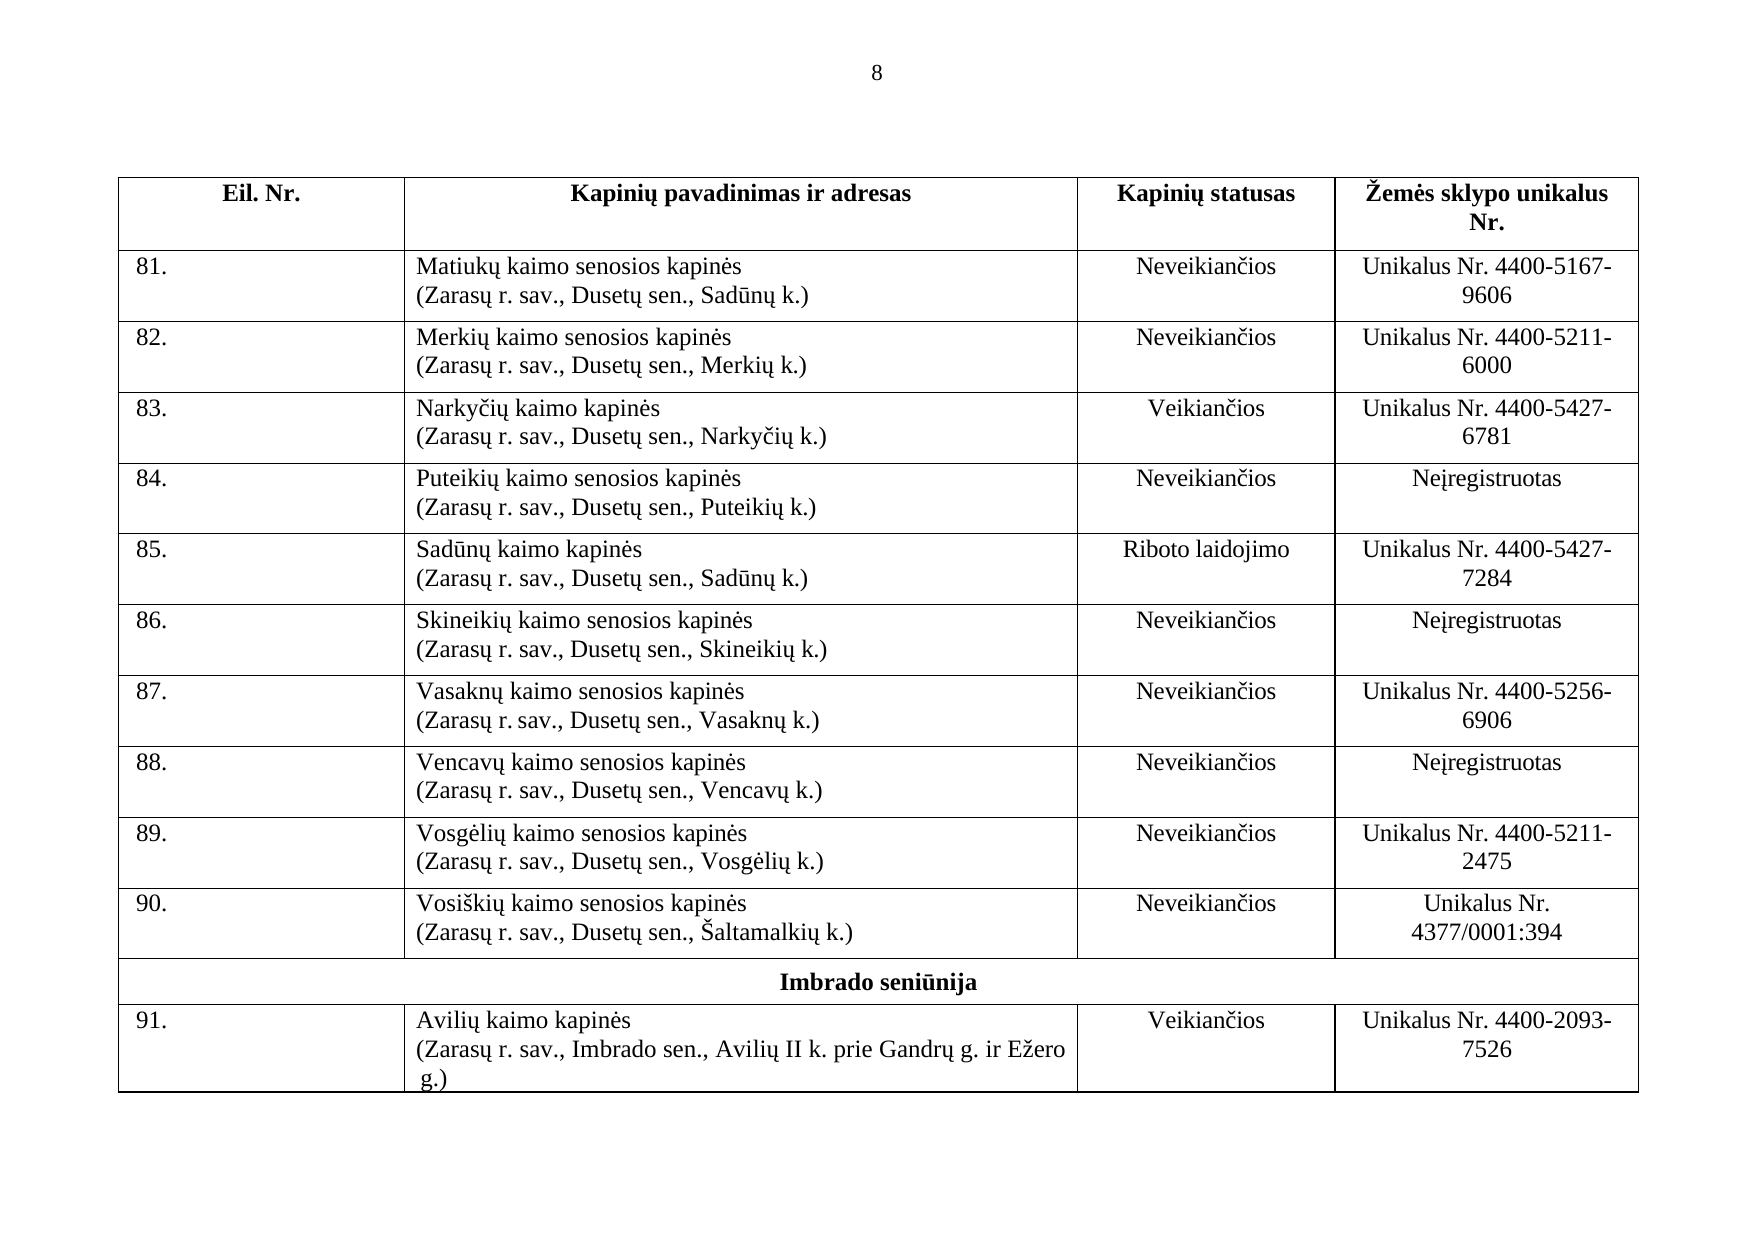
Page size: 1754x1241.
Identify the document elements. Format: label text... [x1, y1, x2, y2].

table_cell 86. [119, 605, 404, 675]
table_cell 82. [119, 322, 404, 392]
table_cell Merkių kaimo senosios kapinės (Zarasų r. sav., Dusetų sen., Merkių k.) [405, 322, 1077, 392]
table_cell Riboto laidojimo [1078, 534, 1334, 604]
table_cell 91. [119, 1005, 404, 1091]
table_cell 84. [119, 464, 404, 533]
table_cell Unikalus Nr. 4400-5427-7284 [1336, 534, 1638, 604]
table_cell Avilių kaimo kapinės (Zarasų r. sav., Imbrado sen., Avilių II k. prie Gandrų g. ir Ežero g.) [405, 1005, 1077, 1091]
table_cell Unikalus Nr. 4400-5167-9606 [1336, 251, 1638, 321]
table_cell Neveikiančios [1078, 464, 1334, 533]
table_header Žemės sklypo unikalus Nr. [1336, 178, 1638, 250]
table_cell 90. [119, 889, 404, 958]
table_cell Veikiančios [1078, 1005, 1334, 1091]
table_cell Narkyčių kaimo kapinės (Zarasų r. sav., Dusetų sen., Narkyčių k.) [405, 393, 1077, 462]
table_header Eil. Nr. [119, 178, 404, 250]
table_cell Unikalus Nr. 4400-2093-7526 [1336, 1005, 1638, 1091]
table_cell 83. [119, 393, 404, 462]
table_cell Skineikių kaimo senosios kapinės (Zarasų r. sav., Dusetų sen., Skineikių k.) [405, 605, 1077, 675]
table_cell Neveikiančios [1078, 322, 1334, 392]
table_cell Vosiškių kaimo senosios kapinės (Zarasų r. sav., Dusetų sen., Šaltamalkių k.) [405, 889, 1077, 958]
table_header Kapinių statusas [1078, 178, 1334, 250]
table_header Kapinių pavadinimas ir adresas [405, 178, 1077, 250]
table_cell 87. [119, 676, 404, 746]
table_cell Neveikiančios [1078, 818, 1334, 887]
table_cell Sadūnų kaimo kapinės (Zarasų r. sav., Dusetų sen., Sadūnų k.) [405, 534, 1077, 604]
table_cell 85. [119, 534, 404, 604]
table_cell Veikiančios [1078, 393, 1334, 462]
table_cell Unikalus Nr. 4400-5256-6906 [1336, 676, 1638, 746]
table_cell Vasaknų kaimo senosios kapinės (Zarasų r. sav., Dusetų sen., Vasaknų k.) [405, 676, 1077, 746]
table_cell Unikalus Nr. 4377/0001:394 [1336, 889, 1638, 958]
table_cell 81. [119, 251, 404, 321]
table_cell 89. [119, 818, 404, 887]
table_cell Neveikiančios [1078, 251, 1334, 321]
table_cell Vencavų kaimo senosios kapinės (Zarasų r. sav., Dusetų sen., Vencavų k.) [405, 747, 1077, 817]
table_cell Neveikiančios [1078, 605, 1334, 675]
table_cell Neįregistruotas [1336, 605, 1638, 675]
table_cell Unikalus Nr. 4400-5211-6000 [1336, 322, 1638, 392]
table_cell Unikalus Nr. 4400-5211-2475 [1336, 818, 1638, 887]
table_cell Matiukų kaimo senosios kapinės (Zarasų r. sav., Dusetų sen., Sadūnų k.) [405, 251, 1077, 321]
table_cell Neįregistruotas [1336, 747, 1638, 817]
table_cell 88. [119, 747, 404, 817]
table_cell Neįregistruotas [1336, 464, 1638, 533]
table_cell Puteikių kaimo senosios kapinės (Zarasų r. sav., Dusetų sen., Puteikių k.) [405, 464, 1077, 533]
table_cell Unikalus Nr. 4400-5427-6781 [1336, 393, 1638, 462]
table_cell Neveikiančios [1078, 889, 1334, 958]
table_cell Neveikiančios [1078, 747, 1334, 817]
table_cell Neveikiančios [1078, 676, 1334, 746]
table_cell Imbrado seniūnija [119, 959, 1638, 1004]
table_cell Vosgėlių kaimo senosios kapinės (Zarasų r. sav., Dusetų sen., Vosgėlių k.) [405, 818, 1077, 887]
